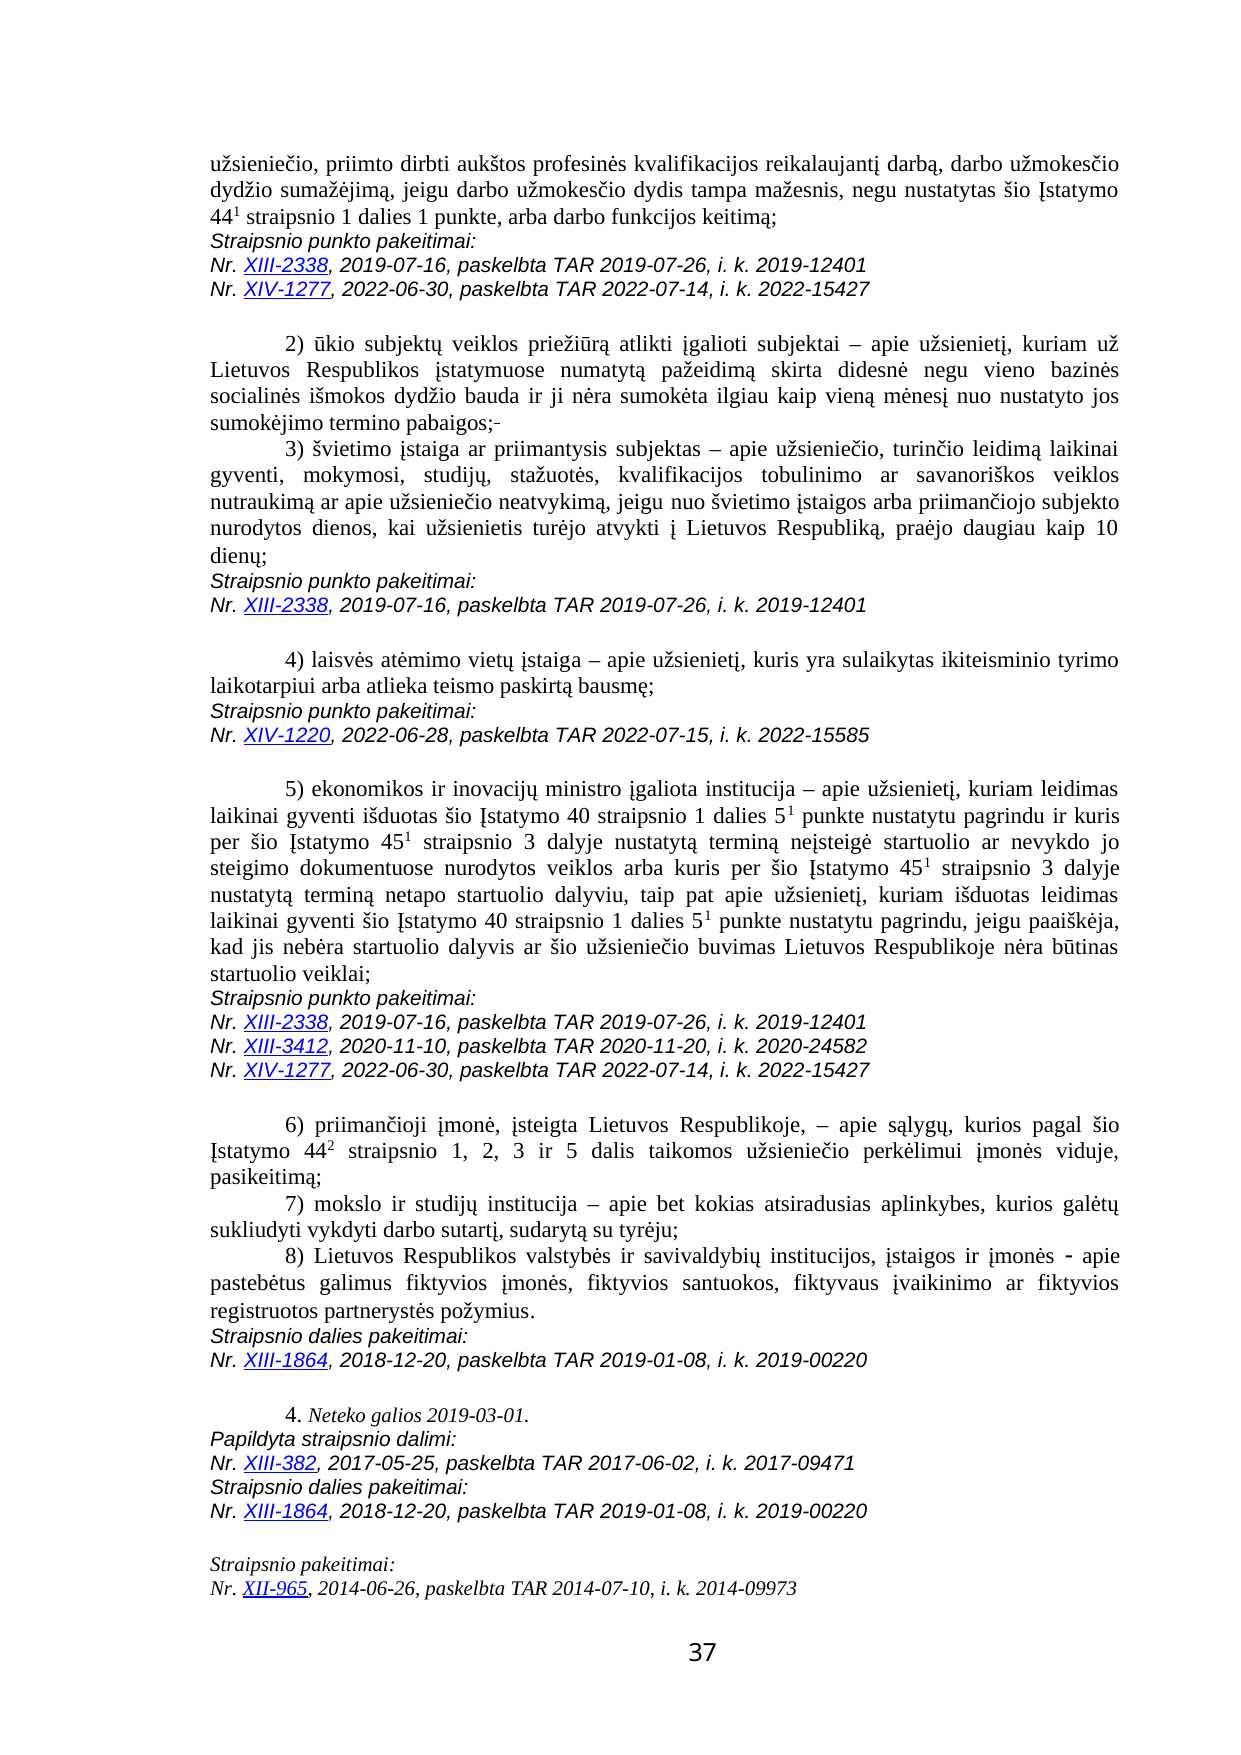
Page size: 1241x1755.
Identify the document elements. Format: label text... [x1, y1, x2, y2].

text Straipsnio pakeitimai: [210, 1552, 1120, 1576]
text 2) ūkio subjektų veiklos priežiūrą atlikti įgalioti subjektai – apie užsienietį, kuriam už Lietuvos Respublikos įstatymuose numatytą pažeidimą skirta didesnė negu vieno bazinės socialinės išmokos dydžio bauda ir ji nėra sumokėta ilgiau kaip vieną mėnesį nuo nustatyto jos sumokėjimo termino pabaigos; [210, 330, 1120, 435]
text Straipsnio punkto pakeitimai: [210, 986, 1120, 1010]
text 4) laisvės atėmimo vietų įstaiga – apie užsienietį, kuris yra sulaikytas ikiteisminio tyrimo laikotarpiui arba atlieka teismo paskirtą bausmę; [210, 646, 1120, 699]
text Straipsnio dalies pakeitimai: [210, 1324, 1120, 1348]
text Straipsnio punkto pakeitimai: [210, 229, 1120, 253]
text Nr. XIII-2338, 2019-07-16, paskelbta TAR 2019-07-26, i. k. 2019-12401 [210, 593, 1120, 617]
text užsieniečio, priimto dirbti aukštos profesinės kvalifikacijos reikalaujantį darbą, darbo užmokesčio dydžio sumažėjimą, jeigu darbo užmokesčio dydis tampa mažesnis, negu nustatytas šio Įstatymo 441 straipsnio 1 dalies 1 punkte, arba darbo funkcijos keitimą; [210, 150, 1120, 229]
text Nr. XIII-2338, 2019-07-16, paskelbta TAR 2019-07-26, i. k. 2019-12401 [210, 1010, 1120, 1034]
text Papildyta straipsnio dalimi: [210, 1427, 1120, 1451]
text Straipsnio punkto pakeitimai: [210, 699, 1120, 723]
text Nr. XIII-2338, 2019-07-16, paskelbta TAR 2019-07-26, i. k. 2019-12401 [210, 253, 1120, 277]
text 7) mokslo ir studijų institucija – apie bet kokias atsiradusias aplinkybes, kurios galėtų sukliudyti vykdyti darbo sutartį, sudarytą su tyrėju; [210, 1190, 1120, 1242]
text Nr. XIII-1864, 2018-12-20, paskelbta TAR 2019-01-08, i. k. 2019-00220 [210, 1499, 1120, 1523]
text Nr. XIV-1277, 2022-06-30, paskelbta TAR 2022-07-14, i. k. 2022-15427 [210, 277, 1120, 301]
text 3) švietimo įstaiga ar priimantysis subjektas – apie užsieniečio, turinčio leidimą laikinai gyventi, mokymosi, studijų, stažuotės, kvalifikacijos tobulinimo ar savanoriškos veiklos nutraukimą ar apie užsieniečio neatvykimą, jeigu nuo švietimo įstaigos arba priimančiojo subjekto nurodytos dienos, kai užsienietis turėjo atvykti į Lietuvos Respubliką, praėjo daugiau kaip 10 dienų; [210, 435, 1120, 569]
text Nr. XIII-382, 2017-05-25, paskelbta TAR 2017-06-02, i. k. 2017-09471 [210, 1451, 1120, 1475]
text Straipsnio punkto pakeitimai: [210, 569, 1120, 593]
text Nr. XII-965, 2014-06-26, paskelbta TAR 2014-07-10, i. k. 2014-09973 [210, 1576, 1120, 1600]
text Nr. XIII-3412, 2020-11-10, paskelbta TAR 2020-11-20, i. k. 2020-24582 [210, 1034, 1120, 1058]
text 6) priimančioji įmonė, įsteigta Lietuvos Respublikoje, – apie sąlygų, kurios pagal šio Įstatymo 442 straipsnio 1, 2, 3 ir 5 dalis taikomos užsieniečio perkėlimui įmonės viduje, pasikeitimą; [210, 1111, 1120, 1190]
text Straipsnio dalies pakeitimai: [210, 1475, 1120, 1499]
text 8) Lietuvos Respublikos valstybės ir savivaldybių institucijos, įstaigos ir įmonės  apie pastebėtus galimus fiktyvios įmonės, fiktyvios santuokos, fiktyvaus įvaikinimo ar fiktyvios registruotos partnerystės požymius. [210, 1242, 1120, 1324]
text Nr. XIV-1277, 2022-06-30, paskelbta TAR 2022-07-14, i. k. 2022-15427 [210, 1058, 1120, 1082]
text Nr. XIV-1220, 2022-06-28, paskelbta TAR 2022-07-15, i. k. 2022-15585 [210, 723, 1120, 747]
text 5) ekonomikos ir inovacijų ministro įgaliota institucija – apie užsienietį, kuriam leidimas laikinai gyventi išduotas šio Įstatymo 40 straipsnio 1 dalies 51 punkte nustatytu pagrindu ir kuris per šio Įstatymo 451 straipsnio 3 dalyje nustatytą terminą neįsteigė startuolio ar nevykdo jo steigimo dokumentuose nurodytos veiklos arba kuris per šio Įstatymo 451 straipsnio 3 dalyje nustatytą terminą netapo startuolio dalyviu, taip pat apie užsienietį, kuriam išduotas leidimas laikinai gyventi šio Įstatymo 40 straipsnio 1 dalies 51 punkte nustatytu pagrindu, jeigu paaiškėja, kad jis nebėra startuolio dalyvis ar šio užsieniečio buvimas Lietuvos Respublikoje nėra būtinas startuolio veiklai; [210, 775, 1120, 986]
text 4. Neteko galios 2019-03-01. [210, 1401, 1120, 1427]
text Nr. XIII-1864, 2018-12-20, paskelbta TAR 2019-01-08, i. k. 2019-00220 [210, 1348, 1120, 1372]
